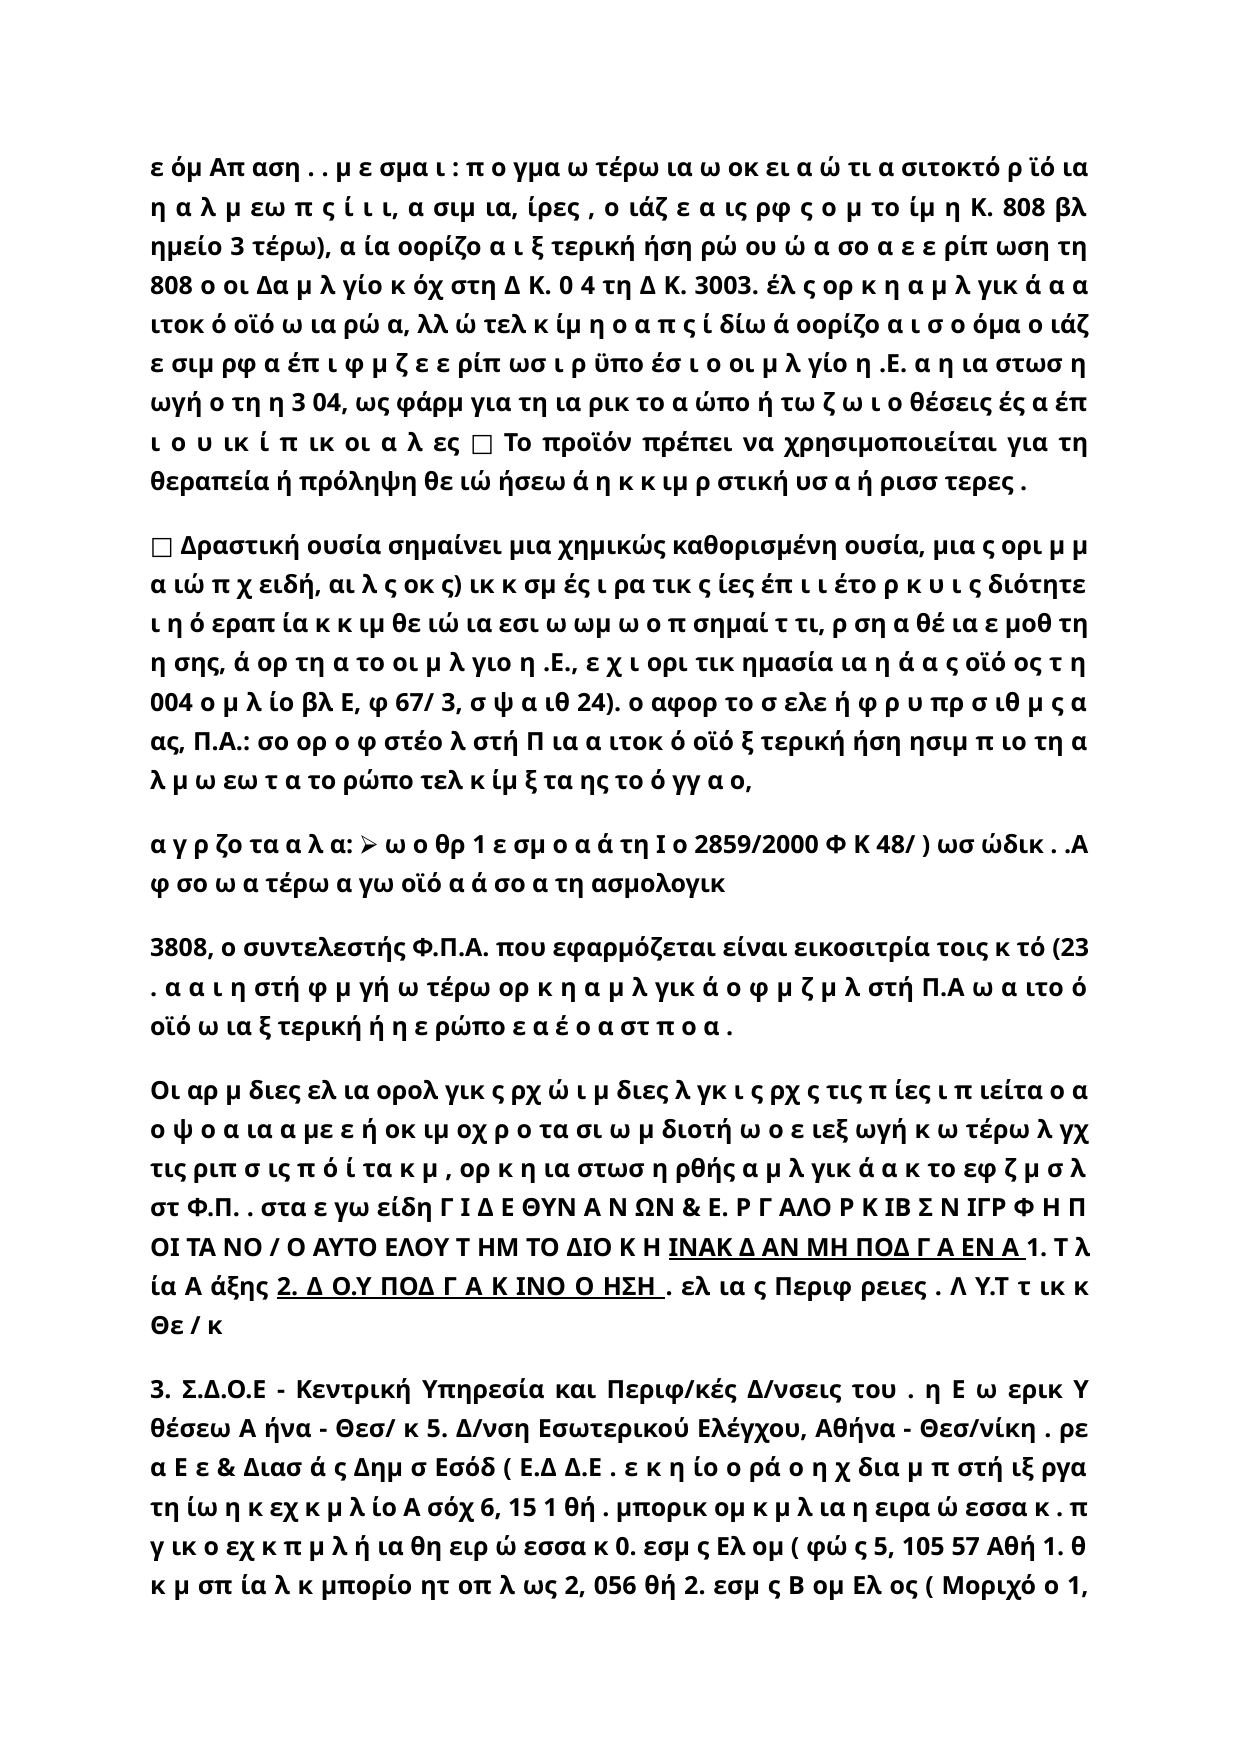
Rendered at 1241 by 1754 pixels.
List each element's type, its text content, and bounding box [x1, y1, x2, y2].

text 3. Σ.Δ.Ο.Ε - Κεντρική Υπηρεσία και Περιφ/κές Δ/νσεις του . η Ε ω ερικ Υ θέσεω Α ήνα - Θεσ/ κ 5. Δ/νση Εσωτερικού Ελέγχου, Αθήνα - Θεσ/νίκη . ρε α Ε ε & Διασ ά ς Δημ σ Εσόδ ( Ε.Δ Δ.Ε . ε κ η ίο ο ρά ο η χ δια μ π στή ιξ ργα τη ίω η κ εχ κ μ λ ίο Α σόχ 6, 15 1 θή . μπορικ ομ κ μ λ ια η ειρα ώ εσσα κ . π γ ικ ο εχ κ π μ λ ή ια θη ειρ ώ εσσα κ 0. εσμ ς Ελ ομ ( φώ ς 5, 105 57 Αθή 1. θ κ μ σπ ία λ κ μπορίο ητ οπ λ ως 2, 056 θή 2. εσμ ς Β ομ Ελ ος ( Μοριχό ο 1, [150, 1372, 1090, 1602]
text □ Δραστική ουσία σημαίνει μια χημικώς καθορισμένη ουσία, μια ς ορι μ μ α ιώ π χ ειδή, αι λ ς οκ ς) ικ κ σμ ές ι ρα τικ ς ίες έπ ι ι έτο ρ κ υ ι ς διότητε ι η ό εραπ ία κ κ ιμ θε ιώ ια εσι ω ωμ ω ο π σημαί τ τι, ρ ση α θέ ια ε μοθ τη η σης, ά ορ τη α το οι μ λ γιο η .Ε., ε χ ι ορι τικ ημασία ια η ά α ς οϊό ος τ η 004 ο μ λ ίο βλ Ε, φ 67/ 3, σ ψ α ιθ 24). ο αφορ το σ ελε ή φ ρ υ πρ σ ιθ μ ς α ας, Π.Α.: σο ορ ο φ στέο λ στή Π ια α ιτοκ ό οϊό ξ τερική ήση ησιμ π ιο τη α λ μ ω εω τ α το ρώπο τελ κ ίμ ξ τα ης το ό γγ α ο, [150, 527, 1090, 797]
text ε όμ Απ αση . . μ ε σμα ι : π ο γμα ω τέρω ια ω οκ ει α ώ τι α σιτοκτό ρ ϊό ια η α λ μ εω π ς ί ι ι, α σιμ ια, ίρες , ο ιάζ ε α ις ρφ ς ο μ το ίμ η Κ. 808 βλ ημείο 3 τέρω), α ία οορίζο α ι ξ τερική ήση ρώ ου ώ α σο α ε ε ρίπ ωση τη 808 ο οι Δα μ λ γίο κ όχ στη Δ Κ. 0 4 τη Δ Κ. 3003. έλ ς ορ κ η α μ λ γικ ά α α ιτοκ ό οϊό ω ια ρώ α, λλ ώ τελ κ ίμ η ο α π ς ί δίω ά οορίζο α ι σ ο όμα ο ιάζ ε σιμ ρφ α έπ ι φ μ ζ ε ε ρίπ ωσ ι ρ ϋπο έσ ι ο οι μ λ γίο η .Ε. α η ια στωσ η ωγή ο τη η 3 04, ως φάρμ για τη ια ρικ το α ώπο ή τω ζ ω ι ο θέσεις ές α έπ ι ο υ ικ ί π ικ οι α λ ες □ Το προϊόν πρέπει να χρησιμοποιείται για τη θεραπεία ή πρόληψη θε ιώ ήσεω ά η κ κ ιμ ρ στική υσ α ή ρισσ τερες . [150, 150, 1090, 497]
text Οι αρ μ διες ελ ια ορολ γικ ς ρχ ώ ι μ διες λ γκ ι ς ρχ ς τις π ίες ι π ιείτα ο α ο ψ ο α ια α με ε ή οκ ιμ οχ ρ ο τα σι ω μ διοτή ω ο ε ιεξ ωγή κ ω τέρω λ γχ τις ριπ σ ις π ό ί τα κ μ , ορ κ η ια στωσ η ρθής α μ λ γικ ά α κ το εφ ζ μ σ λ στ Φ.Π. . στα ε γω είδη Γ Ι Δ Ε ΘΥΝ Α Ν ΩΝ & Ε. Ρ Γ ΑΛΟ Ρ Κ ΙΒ Σ Ν ΙΓΡ Φ Η Π ΟΙ ΤΑ ΝΟ / Ο ΑΥΤΟ ΕΛΟΥ Τ ΗΜ ΤΟ ΔΙΟ Κ Η ΙΝΑΚ Δ ΑΝ ΜΗ ΠΟΔ Γ Α ΕΝ Α 1. Τ λ ία Α άξης 2. Δ Ο.Υ ΠΟΔ Γ Α Κ ΙΝΟ Ο ΗΣΗ . ελ ια ς Περιφ ρειες . Λ Υ.Τ τ ικ κ Θε / κ [150, 1072, 1090, 1342]
text 3808, ο συντελεστής Φ.Π.Α. που εφαρμόζεται είναι εικοσιτρία τοις κ τό (23 . α α ι η στή φ μ γή ω τέρω ορ κ η α μ λ γικ ά ο φ μ ζ μ λ στή Π.Α ω α ιτο ό οϊό ω ια ξ τερική ή η ε ρώπο ε α έ ο α στ π ο α . [150, 930, 1090, 1042]
text α γ ρ ζο τα α λ α: ⮚ ω ο θρ 1 ε σμ ο α ά τη Ι ο 2859/2000 Φ Κ 48/ ) ωσ ώδικ . .Α φ σο ω α τέρω α γω οϊό α ά σο α τη ασμολογικ [150, 827, 1090, 900]
